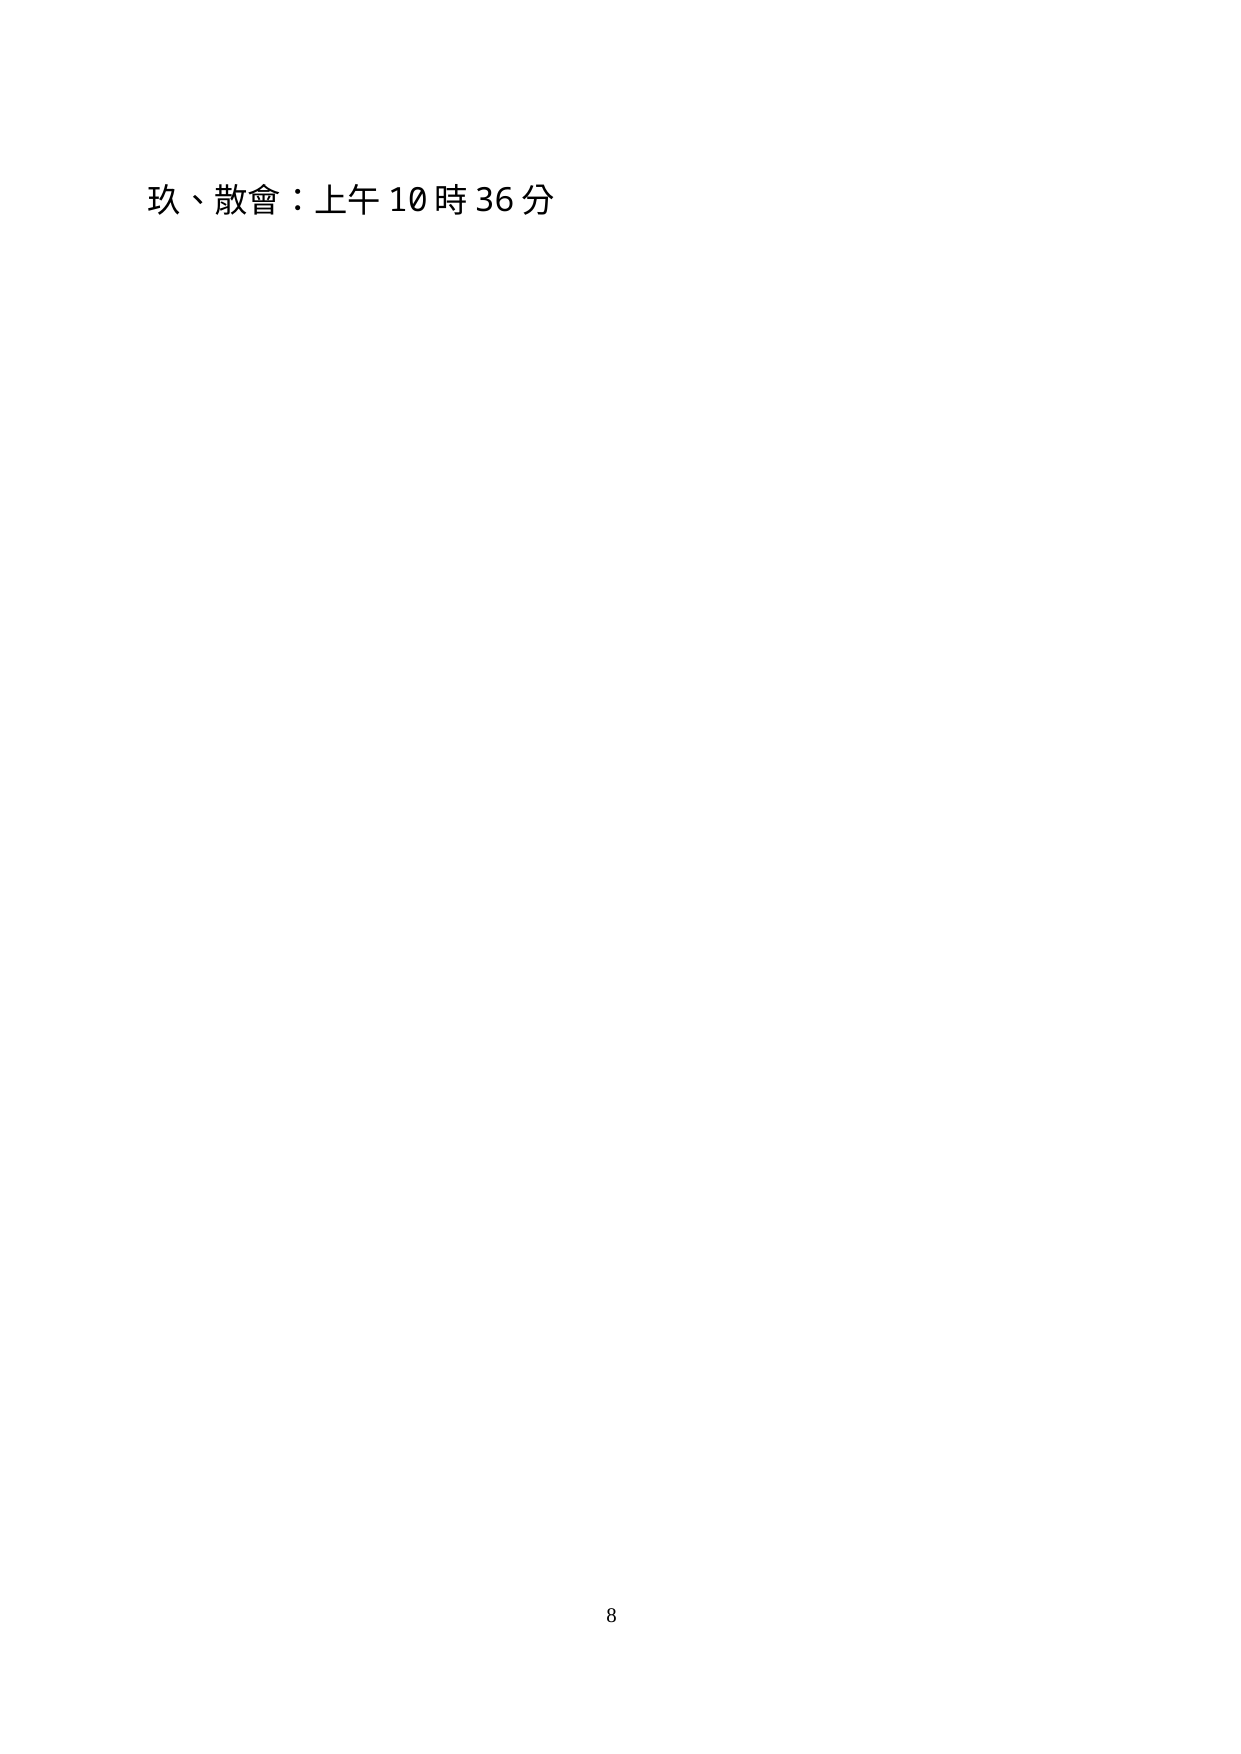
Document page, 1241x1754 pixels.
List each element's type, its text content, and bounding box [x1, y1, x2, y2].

text 玖、散會：上午10時36分 [148, 156, 1092, 219]
